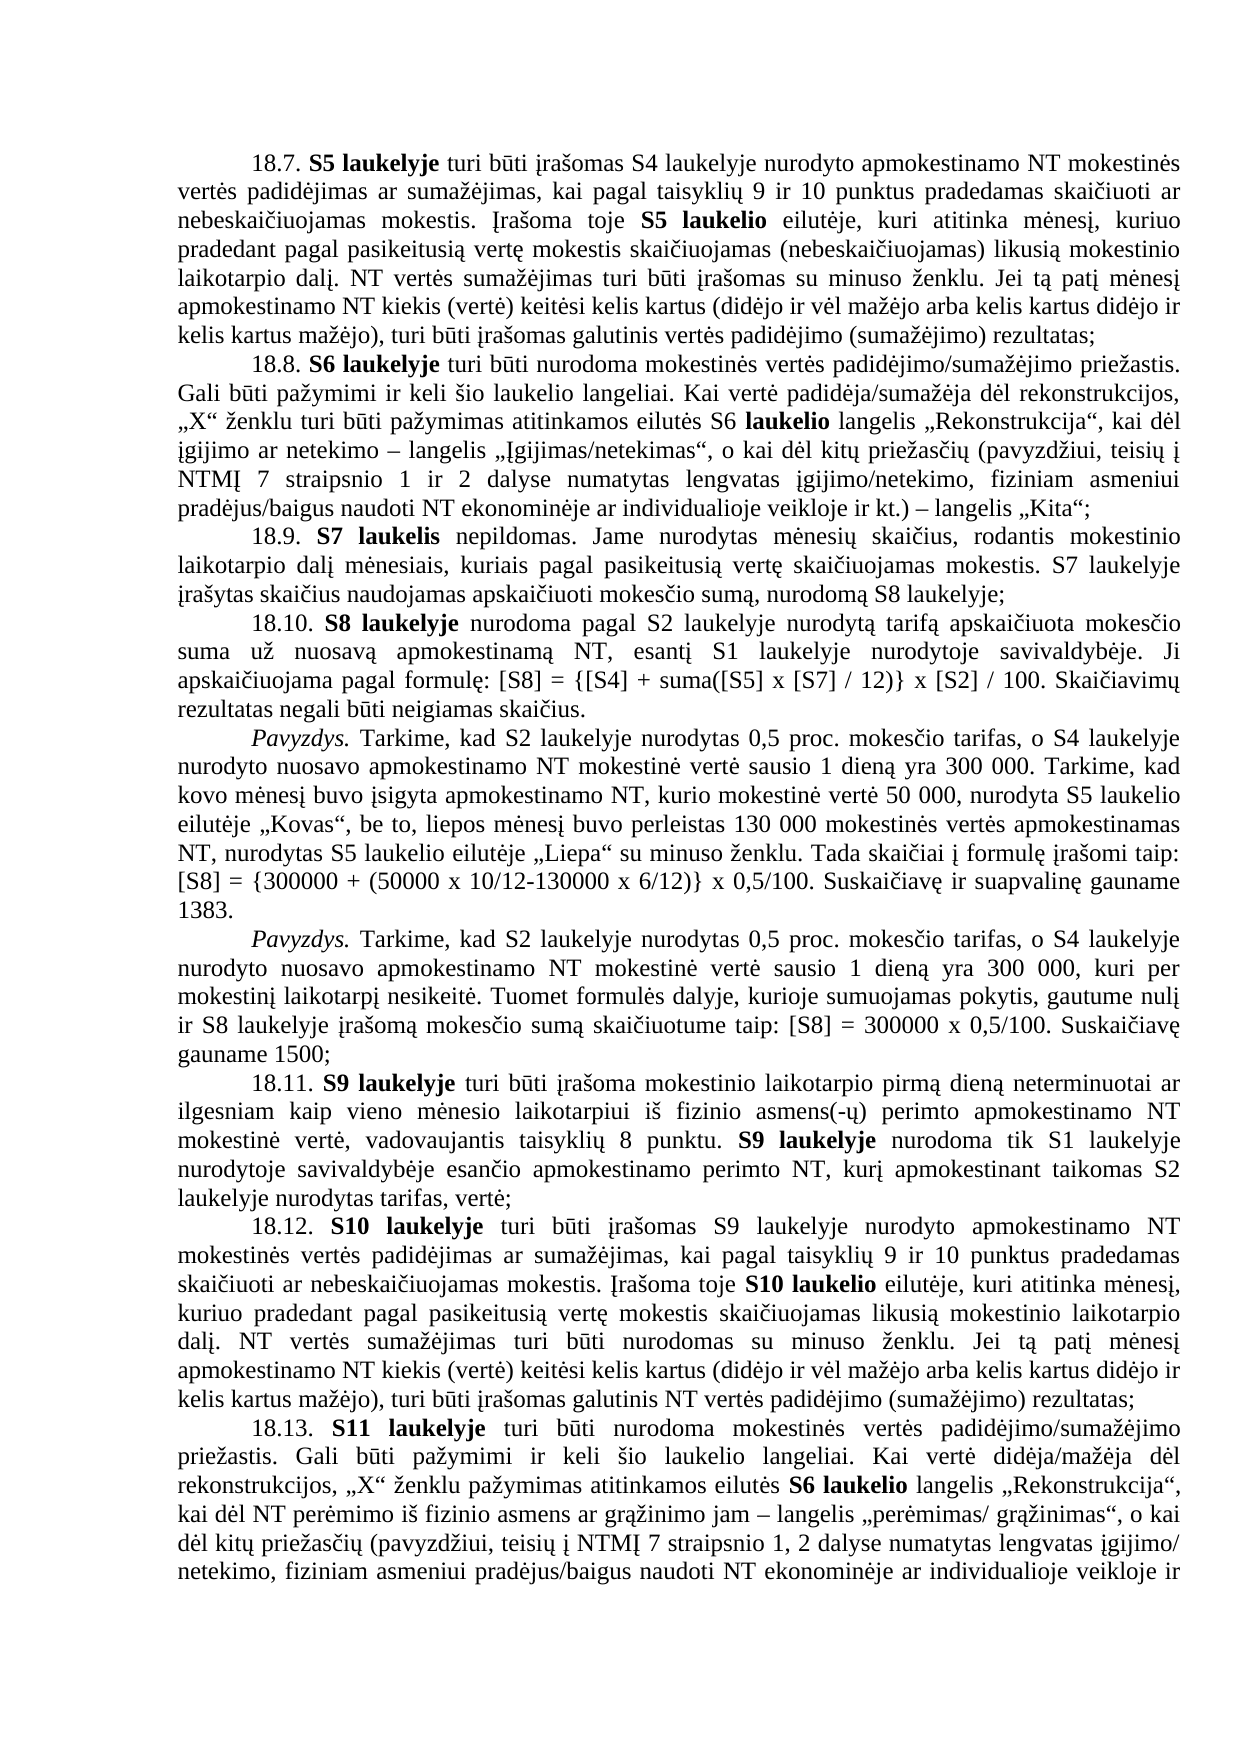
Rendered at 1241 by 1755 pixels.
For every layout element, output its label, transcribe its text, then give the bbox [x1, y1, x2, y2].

text 18.13. S11 laukelyje turi būti nurodoma mokestinės vertės padidėjimo/sumažėjimo priežastis. Gali būti pažymimi ir keli šio laukelio langeliai. Kai vertė didėja/mažėja dėl rekonstrukcijos, „X“ ženklu pažymimas atitinkamos eilutės S6 laukelio langelis „Rekonstrukcija“, kai dėl NT perėmimo iš fizinio asmens ar grąžinimo jam – langelis „perėmimas/ grąžinimas“, o kai dėl kitų priežasčių (pavyzdžiui, teisių į NTMĮ 7 straipsnio 1, 2 dalyse numatytas lengvatas įgijimo/ netekimo, fiziniam asmeniui pradėjus/baigus naudoti NT ekonominėje ar individualioje veikloje ir [177, 1413, 1181, 1585]
text 18.7. S5 laukelyje turi būti įrašomas S4 laukelyje nurodyto apmokestinamo NT mokestinės vertės padidėjimas ar sumažėjimas, kai pagal taisyklių 9 ir 10 punktus pradedamas skaičiuoti ar nebeskaičiuojamas mokestis. Įrašoma toje S5 laukelio eilutėje, kuri atitinka mėnesį, kuriuo pradedant pagal pasikeitusią vertę mokestis skaičiuojamas (nebeskaičiuojamas) likusią mokestinio laikotarpio dalį. NT vertės sumažėjimas turi būti įrašomas su minuso ženklu. Jei tą patį mėnesį apmokestinamo NT kiekis (vertė) keitėsi kelis kartus (didėjo ir vėl mažėjo arba kelis kartus didėjo ir kelis kartus mažėjo), turi būti įrašomas galutinis vertės padidėjimo (sumažėjimo) rezultatas; [177, 148, 1181, 349]
text 18.9. S7 laukelis nepildomas. Jame nurodytas mėnesių skaičius, rodantis mokestinio laikotarpio dalį mėnesiais, kuriais pagal pasikeitusią vertę skaičiuojamas mokestis. S7 laukelyje įrašytas skaičius naudojamas apskaičiuoti mokesčio sumą, nurodomą S8 laukelyje; [177, 521, 1181, 608]
text 18.10. S8 laukelyje nurodoma pagal S2 laukelyje nurodytą tarifą apskaičiuota mokesčio suma už nuosavą apmokestinamą NT, esantį S1 laukelyje nurodytoje savivaldybėje. Ji apskaičiuojama pagal formulę: [S8] = {[S4] + suma([S5] x [S7] / 12)} x [S2] / 100. Skaičiavimų rezultatas negali būti neigiamas skaičius. [177, 608, 1181, 723]
text 18.8. S6 laukelyje turi būti nurodoma mokestinės vertės padidėjimo/sumažėjimo priežastis. Gali būti pažymimi ir keli šio laukelio langeliai. Kai vertė padidėja/sumažėja dėl rekonstrukcijos, „X“ ženklu turi būti pažymimas atitinkamos eilutės S6 laukelio langelis „Rekonstrukcija“, kai dėl įgijimo ar netekimo – langelis „Įgijimas/netekimas“, o kai dėl kitų priežasčių (pavyzdžiui, teisių į NTMĮ 7 straipsnio 1 ir 2 dalyse numatytas lengvatas įgijimo/netekimo, fiziniam asmeniui pradėjus/baigus naudoti NT ekonominėje ar individualioje veikloje ir kt.) – langelis „Kita“; [177, 349, 1181, 521]
text 18.11. S9 laukelyje turi būti įrašoma mokestinio laikotarpio pirmą dieną neterminuotai ar ilgesniam kaip vieno mėnesio laikotarpiui iš fizinio asmens(-ų) perimto apmokestinamo NT mokestinė vertė, vadovaujantis taisyklių 8 punktu. S9 laukelyje nurodoma tik S1 laukelyje nurodytoje savivaldybėje esančio apmokestinamo perimto NT, kurį apmokestinant taikomas S2 laukelyje nurodytas tarifas, vertė; [177, 1068, 1181, 1211]
text Pavyzdys. Tarkime, kad S2 laukelyje nurodytas 0,5 proc. mokesčio tarifas, o S4 laukelyje nurodyto nuosavo apmokestinamo NT mokestinė vertė sausio 1 dieną yra 300 000, kuri per mokestinį laikotarpį nesikeitė. Tuomet formulės dalyje, kurioje sumuojamas pokytis, gautume nulį ir S8 laukelyje įrašomą mokesčio sumą skaičiuotume taip: [S8] = 300000 x 0,5/100. Suskaičiavę gauname 1500; [177, 924, 1181, 1068]
text Pavyzdys. Tarkime, kad S2 laukelyje nurodytas 0,5 proc. mokesčio tarifas, o S4 laukelyje nurodyto nuosavo apmokestinamo NT mokestinė vertė sausio 1 dieną yra 300 000. Tarkime, kad kovo mėnesį buvo įsigyta apmokestinamo NT, kurio mokestinė vertė 50 000, nurodyta S5 laukelio eilutėje „Kovas“, be to, liepos mėnesį buvo perleistas 130 000 mokestinės vertės apmokestinamas NT, nurodytas S5 laukelio eilutėje „Liepa“ su minuso ženklu. Tada skaičiai į formulę įrašomi taip: [S8] = {300000 + (50000 x 10/12-130000 x 6/12)} x 0,5/100. Suskaičiavę ir suapvalinę gauname 1383. [177, 723, 1181, 924]
text 18.12. S10 laukelyje turi būti įrašomas S9 laukelyje nurodyto apmokestinamo NT mokestinės vertės padidėjimas ar sumažėjimas, kai pagal taisyklių 9 ir 10 punktus pradedamas skaičiuoti ar nebeskaičiuojamas mokestis. Įrašoma toje S10 laukelio eilutėje, kuri atitinka mėnesį, kuriuo pradedant pagal pasikeitusią vertę mokestis skaičiuojamas likusią mokestinio laikotarpio dalį. NT vertės sumažėjimas turi būti nurodomas su minuso ženklu. Jei tą patį mėnesį apmokestinamo NT kiekis (vertė) keitėsi kelis kartus (didėjo ir vėl mažėjo arba kelis kartus didėjo ir kelis kartus mažėjo), turi būti įrašomas galutinis NT vertės padidėjimo (sumažėjimo) rezultatas; [177, 1211, 1181, 1413]
